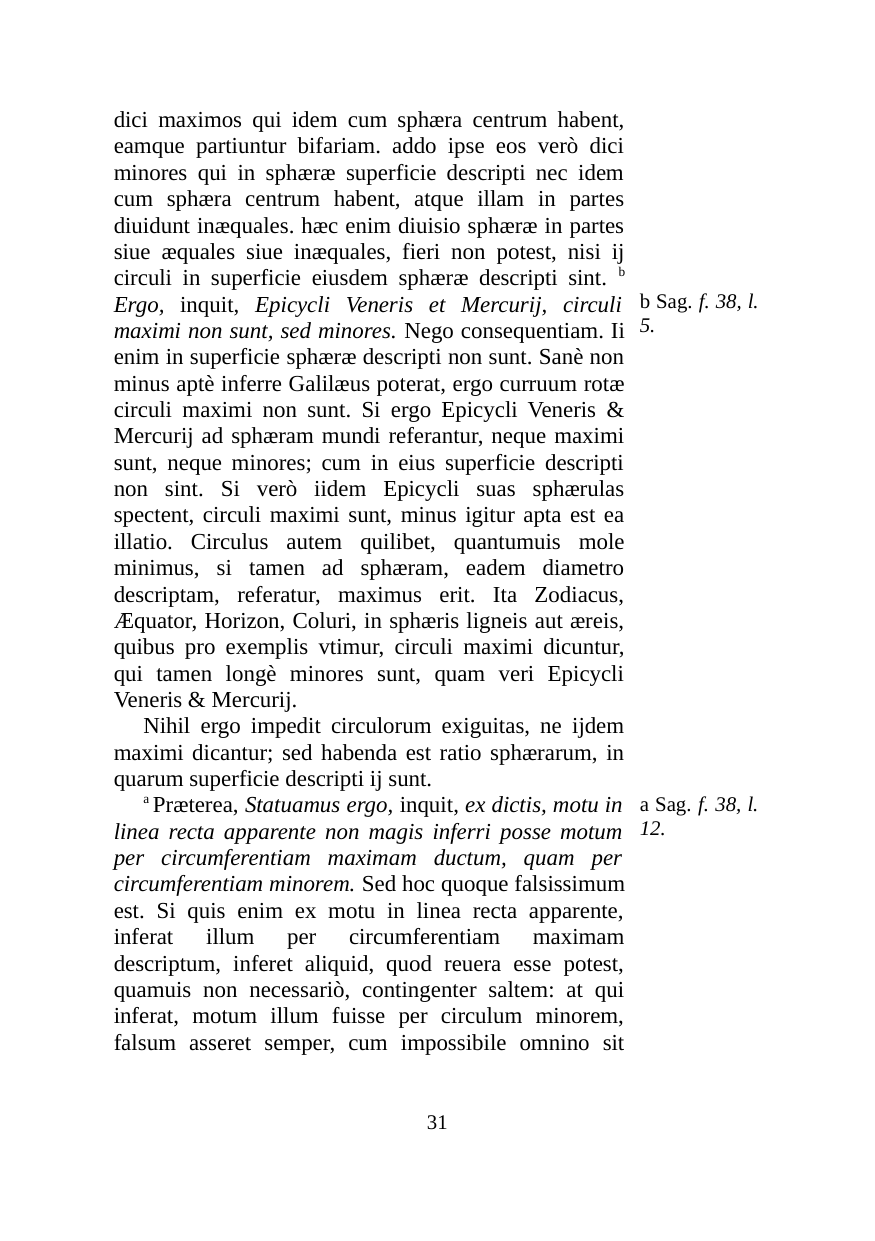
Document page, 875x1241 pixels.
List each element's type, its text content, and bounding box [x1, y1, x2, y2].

table_cell a Sag. f. 38, l. 12. [632, 791, 768, 1055]
table_cell b Sag. f. 38, l. 5. [632, 106, 768, 712]
table_cell [632, 713, 768, 791]
